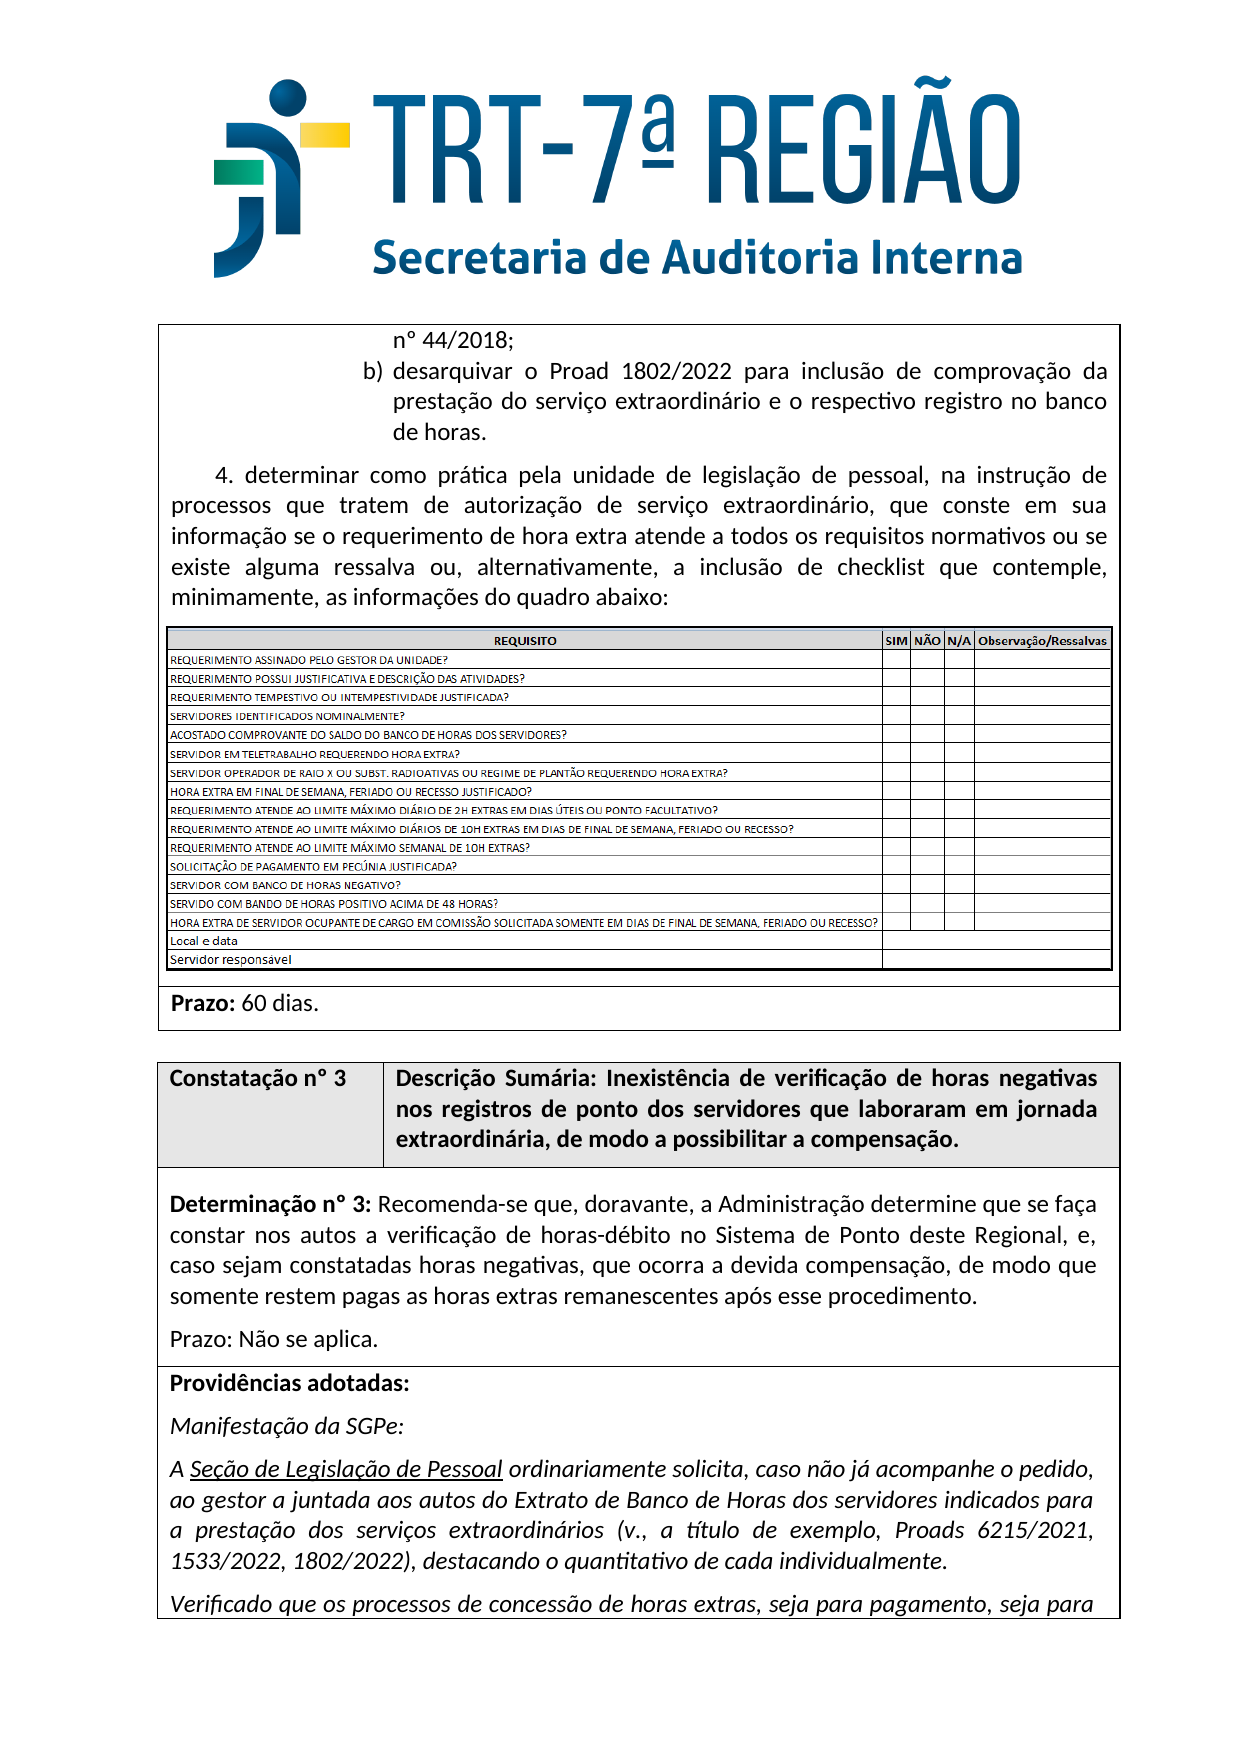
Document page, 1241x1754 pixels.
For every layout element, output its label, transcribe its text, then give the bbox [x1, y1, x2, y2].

table_header Constatação nº 3 [158, 1063, 383, 1167]
table_cell Prazo: 60 dias. [159, 987, 1119, 1030]
table_cell Providências adotadas: Manifestação da SGPe: A Seção de Legislação de Pessoal ordinariamente solicita, caso não já acompanhe o pedido, ao gestor a juntada aos autos do Extrato de Banco de Horas dos servidores indicados para a prestação dos serviços extraordinários (v., a título de exemplo, Proads 6215/2021, 1533/2022, 1802/2022), destacando o quantitativo de cada individualmente. Verificado que os processos de concessão de horas extras, seja para pagamento, seja para [158, 1367, 1119, 1618]
picture [208, 57, 1027, 299]
table_cell Recomendação: À Secretaria de Gestão de Pessoas: 1. elaborar formulário inicial, para constar automaticamente na abertura de proads intitulados “Serviço-Extraordinário: Autorização Para Prestação/Reconhecimento”, que contenha orientações sobre as regras e requisitos para a realização de serviço extraordinário e contemple, minimamente, as informações do quadro abaixo, submetendo o mesmo para aprovação pelo Comitê Regional do PROAD: 2. determinar como prática pela unidade de pagamento: adotar a rotina de acostar aos autos, além do demonstrativo de cálculo do pagamento das horas extraordinárias, checklist que evidencie a observância aos limites semanais e diários das horas extraordinárias, nos termos da Resolução CNJ nº 88/2009 e CONSULTA CNJ nº 0005710-16.2009.2.00.0000 200910000057100, e que contemple, minimamente, as informações do quadro abaixo: não efetivar o pagamento de serviço extraordinário cujo comprovante de registro de ponto não demonstre de maneira inequívoca o nome do servidor, a data e os horários de batimento do ponto; não efetuar o pagamento de serviço extraordinário realizado remotamente, ou inclusão em banco de horas, devendo sua ocorrência ser reportada formalmente à Secretaria de Gestão de Pessoas para as providências cabíveis; rever o pagamento do serviço extraordinário realizado em razão do Proad 6215/2021, para cotejar se houve desembolso referente ao período laborado em regime de teletrabalho apontado nos Docs. 45 e 46 e, em caso afirmativo, realize procedimento de glosa e reposição ao erário, por falta de amparo normativo. 3. determinar como prática pela unidade de informações funcionais: adotar como rotina proceder ao arquivamento de proads que tratem de serviço extraordinário visando a inclusão de horas extraordinárias em banco de horas somente após se certificar que constam nos autos a comprovação da realização da hora-extra e dos respectivos registros no banco de horas, devendo, ainda, dar ciência para o gestor da unidade sobre a responsabilidade pelo controle do usufruto do banco de horas e das limitações previstas nos arts. 26 e 49 do Ato TRT7.GP nº 44/2018; desarquivar o Proad 1802/2022 para inclusão de comprovação da prestação do serviço extraordinário e o respectivo registro no banco de horas. 4. determinar como prática pela unidade de legislação de pessoal, na instrução de processos que tratem de autorização de serviço extraordinário, que conste em sua informação se o requerimento de hora extra atende a todos os requisitos normativos ou se existe alguma ressalva ou, alternativamente, a inclusão de checklist que contemple, minimamente, as informações do quadro abaixo: [159, 325, 1119, 986]
table_header Descrição Sumária: Inexistência de verificação de horas negativas nos registros de ponto dos servidores que laboraram em jornada extraordinária, de modo a possibilitar a compensação. [384, 1063, 1119, 1167]
picture [168, 628, 1111, 969]
table_cell Determinação nº 3: Recomenda-se que, doravante, a Administração determine que se faça constar nos autos a verificação de horas-débito no Sistema de Ponto deste Regional, e, caso sejam constatadas horas negativas, que ocorra a devida compensação, de modo que somente restem pagas as horas extras remanescentes após esse procedimento. Prazo: Não se aplica. [158, 1168, 1119, 1366]
